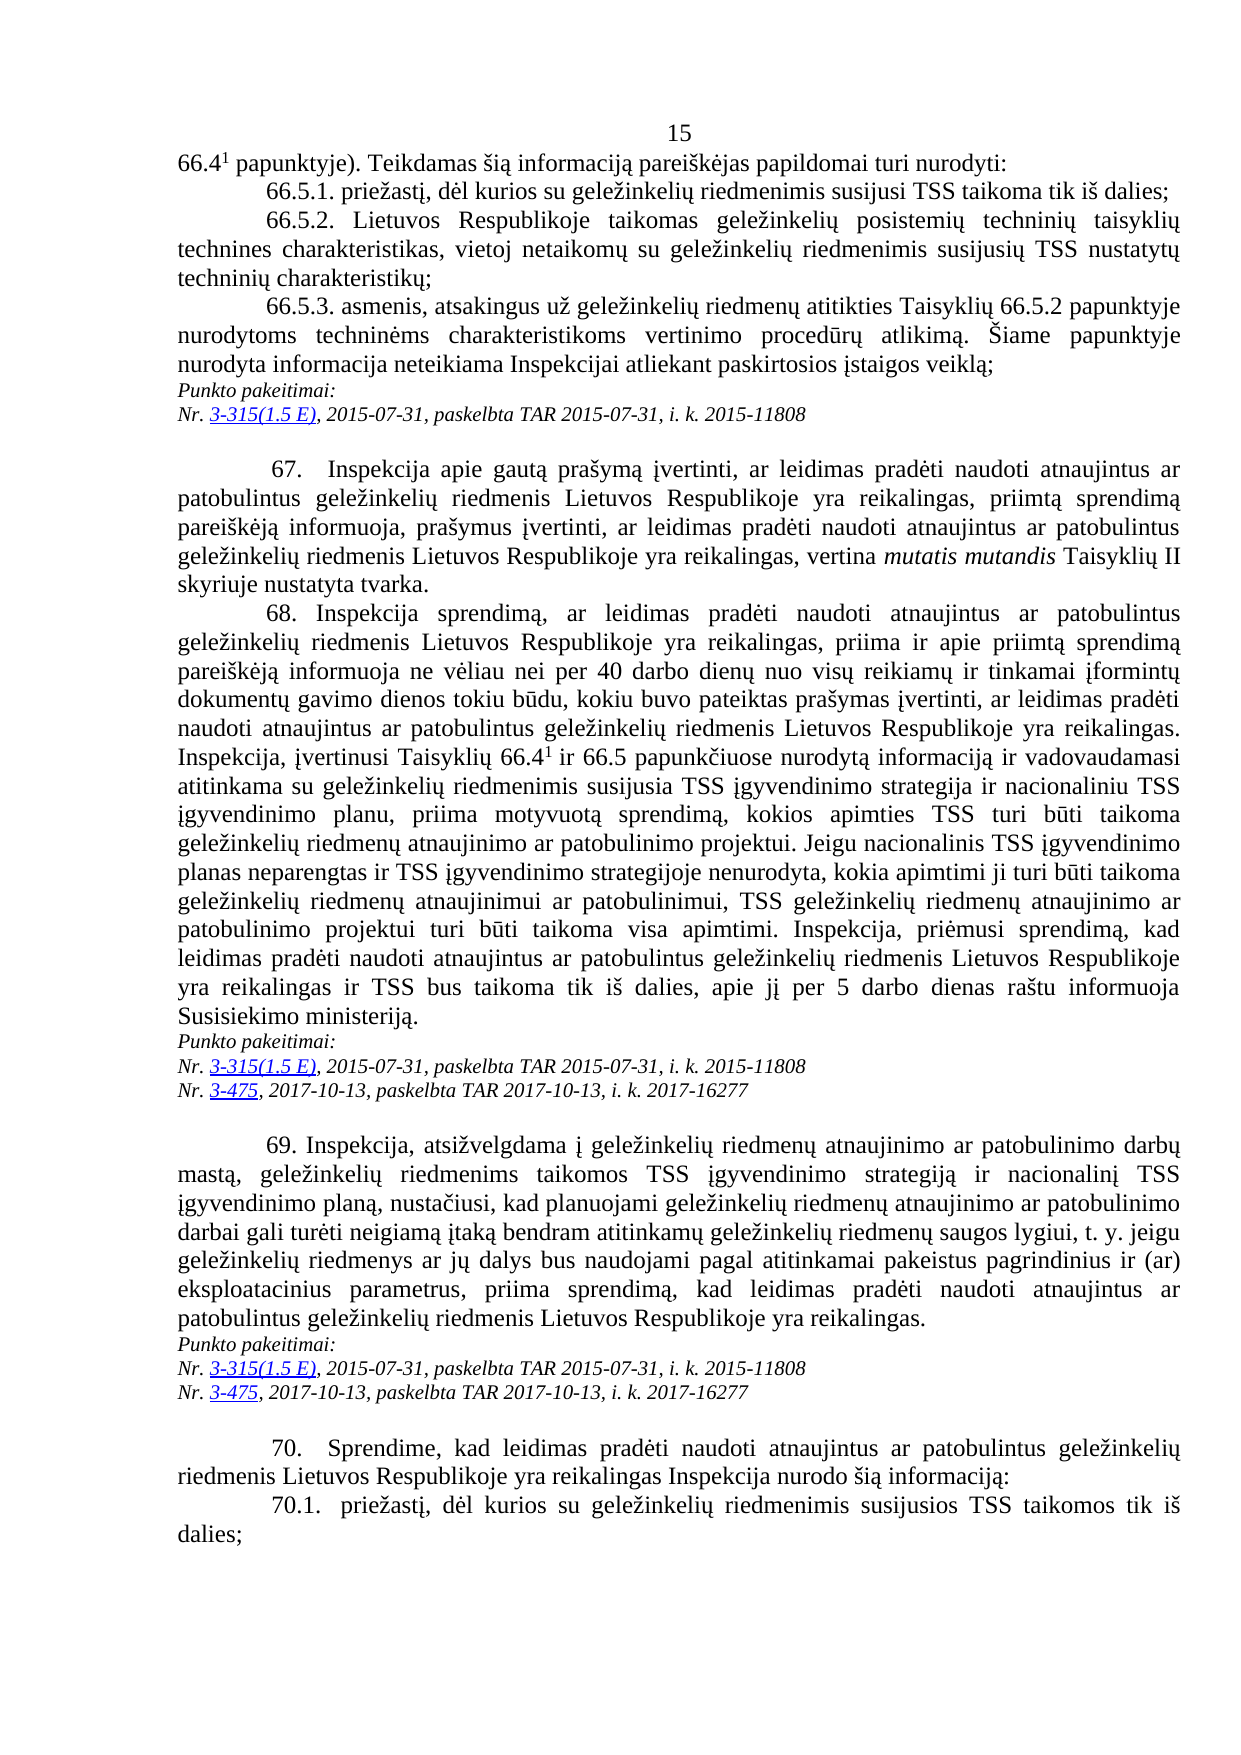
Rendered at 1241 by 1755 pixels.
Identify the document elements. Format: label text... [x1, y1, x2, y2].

text Nr. 3-315(1.5 E), 2015-07-31, paskelbta TAR 2015-07-31, i. k. 2015-11808 [177, 1356, 1181, 1380]
text 70.1. priežastį, dėl kurios su geležinkelių riedmenimis susijusios TSS taikomos tik iš dalies; [177, 1490, 1181, 1548]
text Nr. 3-475, 2017-10-13, paskelbta TAR 2017-10-13, i. k. 2017-16277 [177, 1380, 1181, 1404]
text 66.41 papunktyje). Teikdamas šią informaciją pareiškėjas papildomai turi nurodyti: [177, 148, 1181, 176]
text Nr. 3-315(1.5 E), 2015-07-31, paskelbta TAR 2015-07-31, i. k. 2015-11808 [177, 1053, 1181, 1078]
text 68. Inspekcija sprendimą, ar leidimas pradėti naudoti atnaujintus ar patobulintus geležinkelių riedmenis Lietuvos Respublikoje yra reikalingas, priima ir apie priimtą sprendimą pareiškėją informuoja ne vėliau nei per 40 darbo dienų nuo visų reikiamų ir tinkamai įformintų dokumentų gavimo dienos tokiu būdu, kokiu buvo pateiktas prašymas įvertinti, ar leidimas pradėti naudoti atnaujintus ar patobulintus geležinkelių riedmenis Lietuvos Respublikoje yra reikalingas. Inspekcija, įvertinusi Taisyklių 66.41 ir 66.5 papunkčiuose nurodytą informaciją ir vadovaudamasi atitinkama su geležinkelių riedmenimis susijusia TSS įgyvendinimo strategija ir nacionaliniu TSS įgyvendinimo planu, priima motyvuotą sprendimą, kokios apimties TSS turi būti taikoma geležinkelių riedmenų atnaujinimo ar patobulinimo projektui. Jeigu nacionalinis TSS įgyvendinimo planas neparengtas ir TSS įgyvendinimo strategijoje nenurodyta, kokia apimtimi ji turi būti taikoma geležinkelių riedmenų atnaujinimui ar patobulinimui, TSS geležinkelių riedmenų atnaujinimo ar patobulinimo projektui turi būti taikoma visa apimtimi. Inspekcija, priėmusi sprendimą, kad leidimas pradėti naudoti atnaujintus ar patobulintus geležinkelių riedmenis Lietuvos Respublikoje yra reikalingas ir TSS bus taikoma tik iš dalies, apie jį per 5 darbo dienas raštu informuoja Susisiekimo ministeriją. [177, 598, 1181, 1029]
text Punkto pakeitimai: [177, 378, 1181, 402]
text 66.5.1. priežastį, dėl kurios su geležinkelių riedmenimis susijusi TSS taikoma tik iš dalies; [177, 176, 1181, 205]
text 66.5.3. asmenis, atsakingus už geležinkelių riedmenų atitikties Taisyklių 66.5.2 papunktyje nurodytoms techninėms charakteristikoms vertinimo procedūrų atlikimą. Šiame papunktyje nurodyta informacija neteikiama Inspekcijai atliekant paskirtosios įstaigos veiklą; [177, 291, 1181, 378]
text Punkto pakeitimai: [177, 1029, 1181, 1053]
text 70. Sprendime, kad leidimas pradėti naudoti atnaujintus ar patobulintus geležinkelių riedmenis Lietuvos Respublikoje yra reikalingas Inspekcija nurodo šią informaciją: [177, 1433, 1181, 1490]
text 69. Inspekcija, atsižvelgdama į geležinkelių riedmenų atnaujinimo ar patobulinimo darbų mastą, geležinkelių riedmenims taikomos TSS įgyvendinimo strategiją ir nacionalinį TSS įgyvendinimo planą, nustačiusi, kad planuojami geležinkelių riedmenų atnaujinimo ar patobulinimo darbai gali turėti neigiamą įtaką bendram atitinkamų geležinkelių riedmenų saugos lygiui, t. y. jeigu geležinkelių riedmenys ar jų dalys bus naudojami pagal atitinkamai pakeistus pagrindinius ir (ar) eksploatacinius parametrus, priima sprendimą, kad leidimas pradėti naudoti atnaujintus ar patobulintus geležinkelių riedmenis Lietuvos Respublikoje yra reikalingas. [177, 1130, 1181, 1332]
text Nr. 3-475, 2017-10-13, paskelbta TAR 2017-10-13, i. k. 2017-16277 [177, 1078, 1181, 1102]
text 66.5.2. Lietuvos Respublikoje taikomas geležinkelių posistemių techninių taisyklių technines charakteristikas, vietoj netaikomų su geležinkelių riedmenimis susijusių TSS nustatytų techninių charakteristikų; [177, 205, 1181, 291]
text Punkto pakeitimai: [177, 1332, 1181, 1356]
text 67. Inspekcija apie gautą prašymą įvertinti, ar leidimas pradėti naudoti atnaujintus ar patobulintus geležinkelių riedmenis Lietuvos Respublikoje yra reikalingas, priimtą sprendimą pareiškėją informuoja, prašymus įvertinti, ar leidimas pradėti naudoti atnaujintus ar patobulintus geležinkelių riedmenis Lietuvos Respublikoje yra reikalingas, vertina mutatis mutandis Taisyklių II skyriuje nustatyta tvarka. [177, 454, 1181, 598]
text Nr. 3-315(1.5 E), 2015-07-31, paskelbta TAR 2015-07-31, i. k. 2015-11808 [177, 402, 1181, 426]
